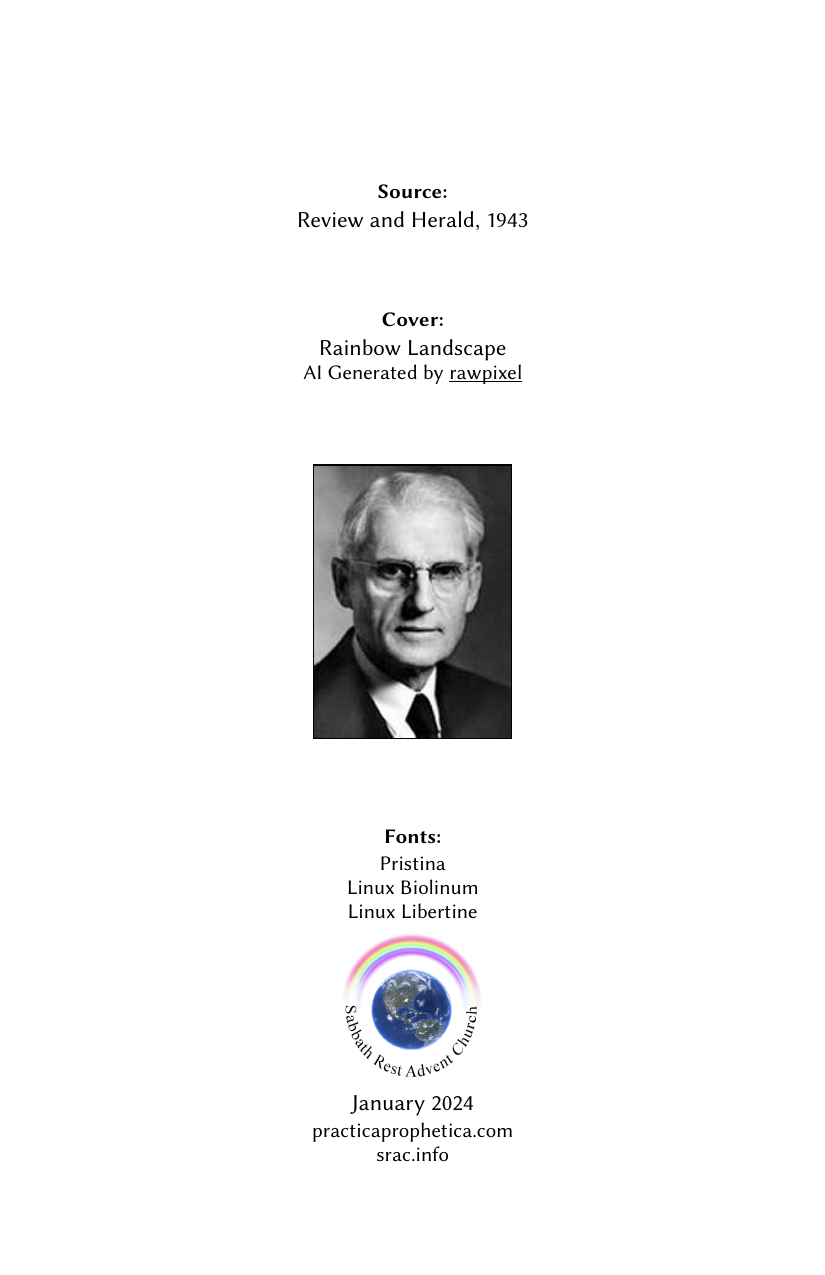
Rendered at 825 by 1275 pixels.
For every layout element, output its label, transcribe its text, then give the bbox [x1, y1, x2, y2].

text January 2024 [75, 1089, 750, 1116]
text AI Generated by rawpixel [75, 361, 750, 384]
picture [314, 466, 511, 738]
text srac.info [75, 1142, 750, 1166]
text Rainbow Landscape [75, 335, 750, 361]
text Fonts: [75, 825, 750, 849]
text Linux Libertine [75, 899, 750, 923]
picture [337, 930, 488, 1086]
text Cover: [75, 308, 750, 332]
text Pristina [75, 852, 750, 876]
text Source: [75, 180, 750, 204]
text Review and Herald, 1943 [75, 207, 750, 233]
text practicaprophetica.com [75, 1119, 750, 1142]
text Linux Biolinum [75, 876, 750, 899]
